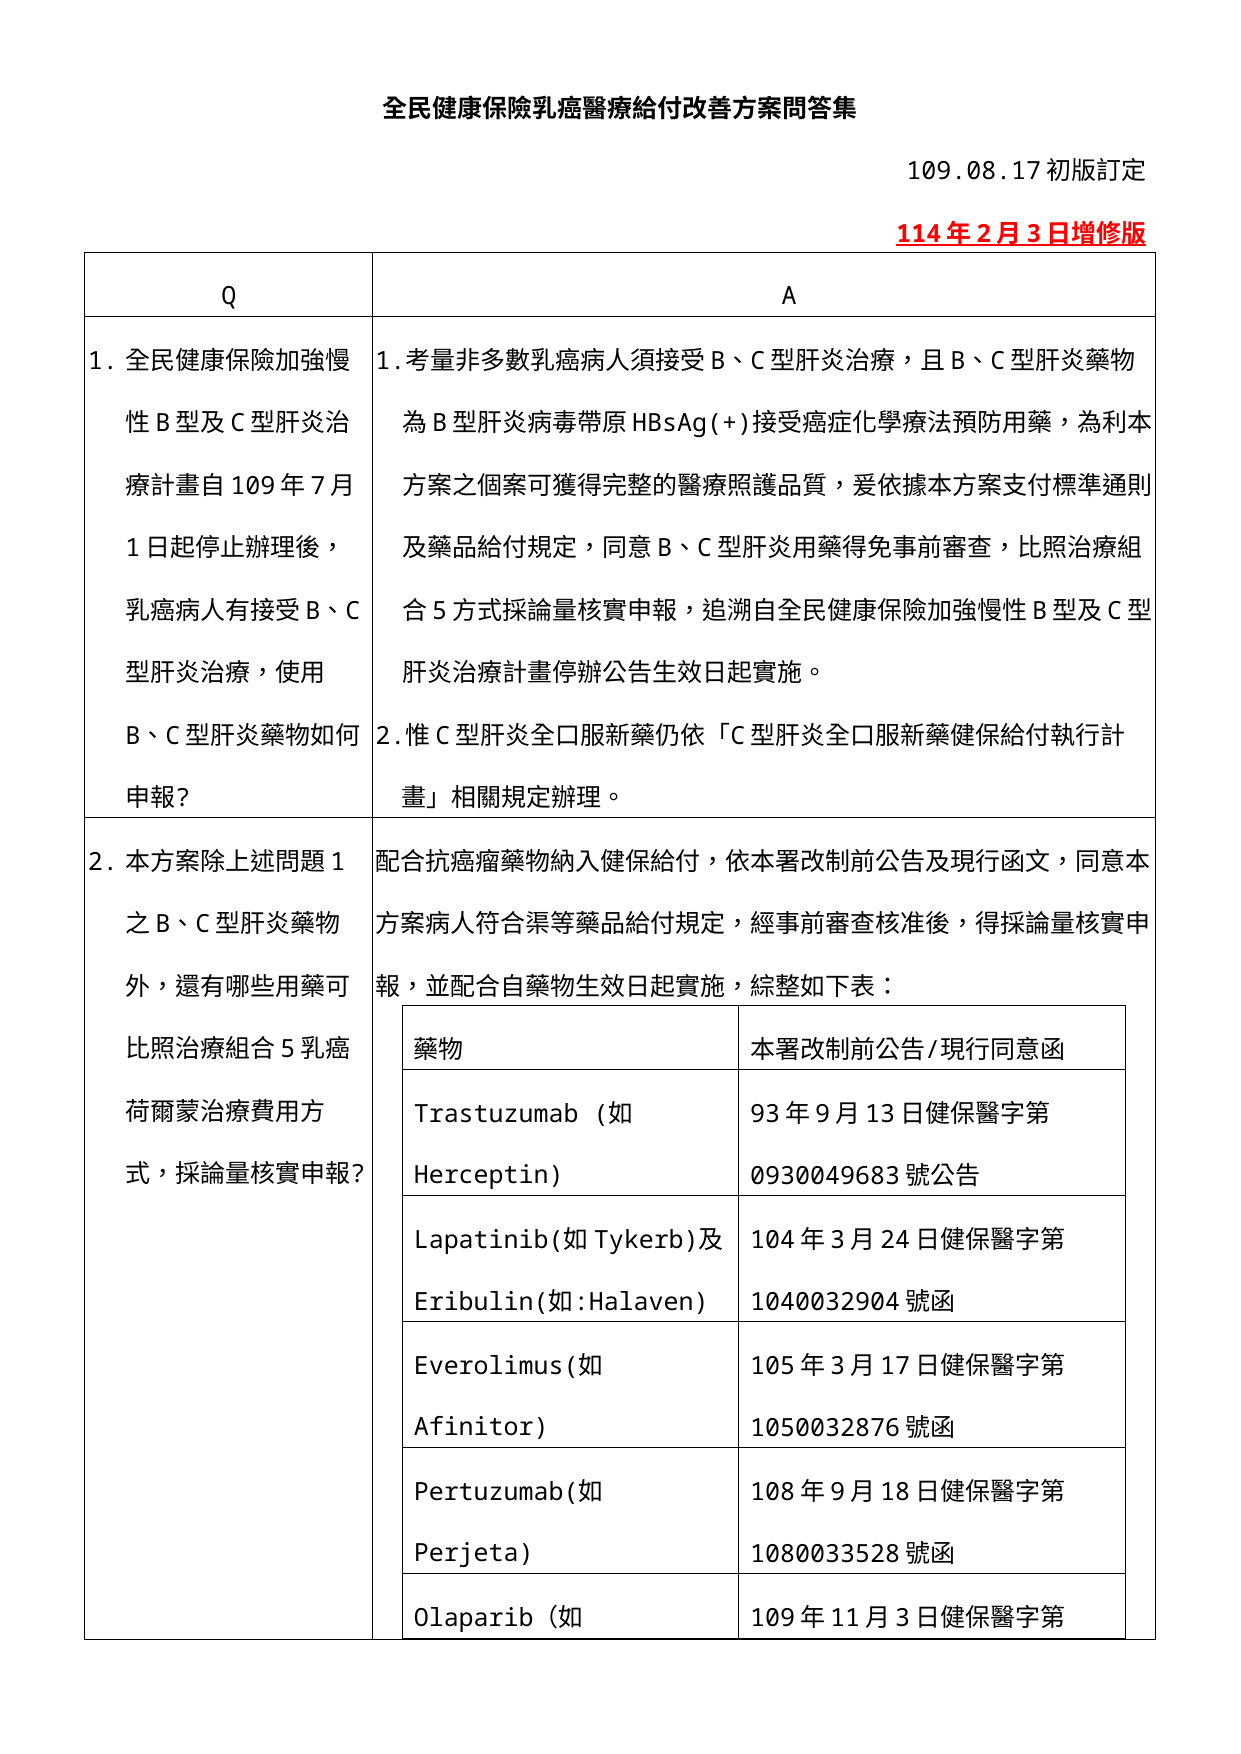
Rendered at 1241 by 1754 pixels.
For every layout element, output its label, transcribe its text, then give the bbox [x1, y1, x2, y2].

text 109.08.17初版訂定 [59, 127, 1146, 189]
table_cell 全民健康保險加強慢性B型及C型肝炎治療計畫自109年7月1日起停止辦理後，乳癌病人有接受B、C型肝炎治療，使用B、C型肝炎藥物如何申報? [85, 317, 372, 817]
table_cell 108年9月18日健保醫字第1080033528號函 [739, 1448, 1125, 1573]
table_header 本署改制前公告/現行同意函 [739, 1006, 1125, 1069]
table_header Q [85, 253, 372, 316]
table_header A [373, 253, 1155, 316]
table_header 藥物 [403, 1006, 738, 1069]
table_cell Pertuzumab(如Perjeta) [403, 1448, 738, 1573]
table_cell 105年3月17日健保醫字第1050032876號函 [739, 1322, 1125, 1447]
table_cell Lapatinib(如Tykerb)及Eribulin(如:Halaven) [403, 1196, 738, 1321]
table_cell Trastuzumab (如Herceptin) [403, 1070, 738, 1195]
table_cell 配合抗癌瘤藥物納入健保給付，依本署改制前公告及現行函文，同意本方案病人符合渠等藥品給付規定，經事前審查核准後，得採論量核實申報，並配合自藥物生效日起實施，綜整如下表： [373, 818, 1155, 1639]
table_cell 本方案除上述問題1之B、C型肝炎藥物外，還有哪些用藥可比照治療組合5乳癌荷爾蒙治療費用方式，採論量核實申報? [85, 818, 372, 1639]
text 全民健康保險乳癌醫療給付改善方案問答集 [59, 64, 1181, 127]
table_cell 104年3月24日健保醫字第1040032904號函 [739, 1196, 1125, 1321]
text 114年2月3日增修版 [59, 189, 1146, 252]
table_cell Everolimus(如Afinitor) [403, 1322, 738, 1447]
table_cell 1.考量非多數乳癌病人須接受B、C型肝炎治療，且B、C型肝炎藥物為B型肝炎病毒帶原HBsAg(+)接受癌症化學療法預防用藥，為利本方案之個案可獲得完整的醫療照護品質，爰依據本方案支付標準通則及藥品給付規定，同意B、C型肝炎用藥得免事前審查，比照治療組合5方式採論量核實申報，追溯自全民健康保險加強慢性B型及C型肝炎治療計畫停辦公告生效日起實施。 2.惟C型肝炎全口服新藥仍依「C型肝炎全口服新藥健保給付執行計畫」相關規定辦理。 [373, 317, 1155, 817]
table_cell 93年9月13日健保醫字第0930049683號公告 [739, 1070, 1125, 1195]
table_cell 109年11月3日健保醫字第 [739, 1574, 1125, 1638]
table_cell Olaparib（如 [403, 1574, 738, 1638]
